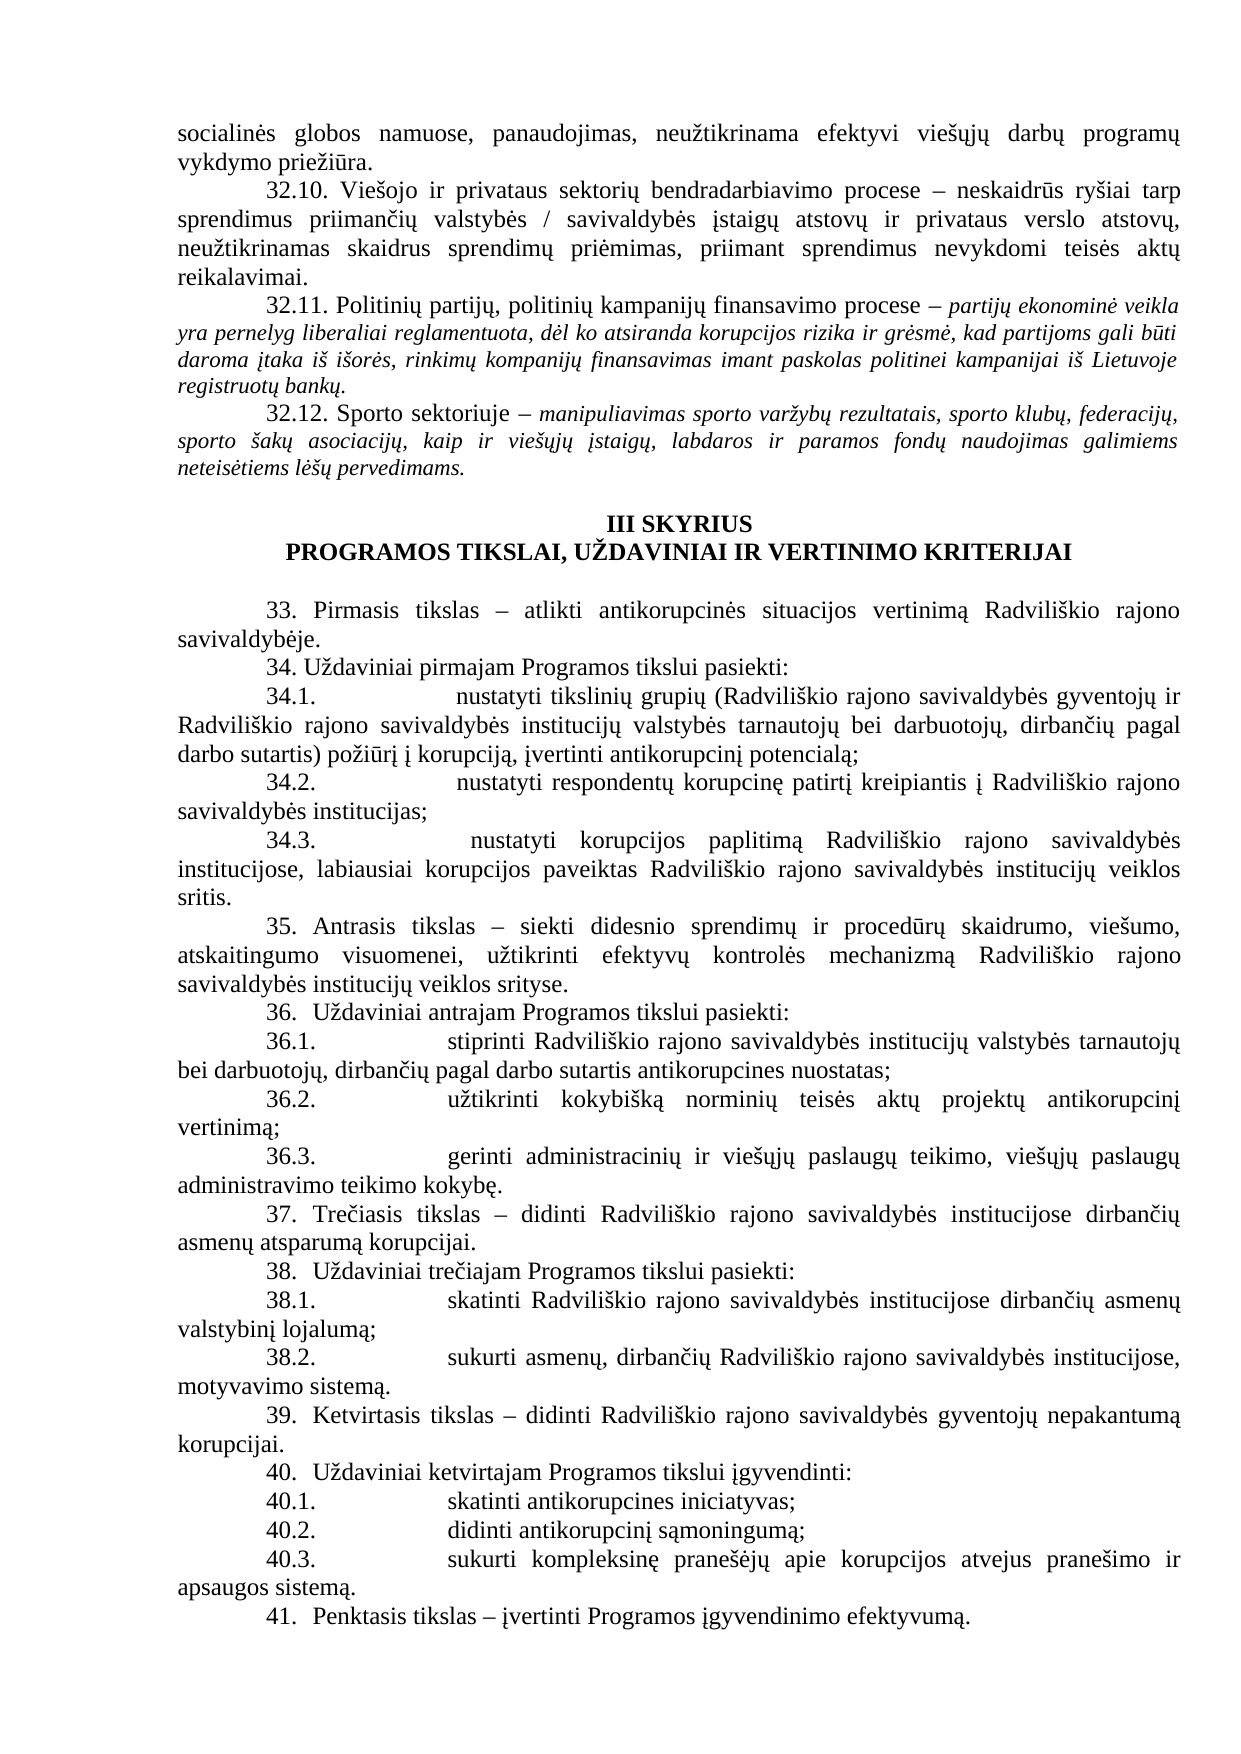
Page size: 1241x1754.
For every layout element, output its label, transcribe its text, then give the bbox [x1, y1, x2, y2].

text 32.11. Politinių partijų, politinių kampanijų finansavimo procese – partijų ekonominė veikla yra pernelyg liberaliai reglamentuota, dėl ko atsiranda korupcijos rizika ir grėsmė, kad partijoms gali būti daroma įtaka iš išorės, rinkimų kompanijų finansavimas imant paskolas politinei kampanijai iš Lietuvoje registruotų bankų. [177, 291, 1181, 398]
text 34. Uždaviniai pirmajam Programos tikslui pasiekti: [177, 652, 1181, 681]
text 39. Ketvirtasis tikslas – didinti Radviliškio rajono savivaldybės gyventojų nepakantumą korupcijai. [177, 1400, 1181, 1457]
text 35. Antrasis tikslas – siekti didesnio sprendimų ir procedūrų skaidrumo, viešumo, atskaitingumo visuomenei, užtikrinti efektyvų kontrolės mechanizmą Radviliškio rajono savivaldybės institucijų veiklos srityse. [177, 911, 1181, 997]
text 38. Uždaviniai trečiajam Programos tikslui pasiekti: [177, 1256, 1181, 1285]
text 32.12. Sporto sektoriuje – manipuliavimas sporto varžybų rezultatais, sporto klubų, federacijų, sporto šakų asociacijų, kaip ir viešųjų įstaigų, labdaros ir paramos fondų naudojimas galimiems neteisėtiems lėšų pervedimams. [177, 398, 1181, 480]
text 36.3. gerinti administracinių ir viešųjų paslaugų teikimo, viešųjų paslaugų administravimo teikimo kokybę. [177, 1141, 1181, 1199]
text 33. Pirmasis tikslas – atlikti antikorupcinės situacijos vertinimą Radviliškio rajono savivaldybėje. [177, 595, 1181, 652]
text 36.1. stiprinti Radviliškio rajono savivaldybės institucijų valstybės tarnautojų bei darbuotojų, dirbančių pagal darbo sutartis antikorupcines nuostatas; [177, 1026, 1181, 1084]
text 40.3. sukurti kompleksinę pranešėjų apie korupcijos atvejus pranešimo ir apsaugos sistemą. [177, 1544, 1181, 1601]
text 36.2. užtikrinti kokybišką norminių teisės aktų projektų antikorupcinį vertinimą; [177, 1084, 1181, 1141]
text 34.3. nustatyti korupcijos paplitimą Radviliškio rajono savivaldybės institucijose, labiausiai korupcijos paveiktas Radviliškio rajono savivaldybės institucijų veiklos sritis. [177, 825, 1181, 911]
text 34.2. nustatyti respondentų korupcinę patirtį kreipiantis į Radviliškio rajono savivaldybės institucijas; [177, 767, 1181, 825]
text socialinės globos namuose, panaudojimas, neužtikrinama efektyvi viešųjų darbų programų vykdymo priežiūra. [177, 118, 1181, 176]
text 41. Penktasis tikslas – įvertinti Programos įgyvendinimo efektyvumą. [177, 1601, 1181, 1630]
text PROGRAMOS TIKSLAI, UŽDAVINIAI IR VERTINIMO KRITERIJAI [177, 537, 1181, 566]
text 40. Uždaviniai ketvirtajam Programos tikslui įgyvendinti: [177, 1457, 1181, 1486]
text 38.1. skatinti Radviliškio rajono savivaldybės institucijose dirbančių asmenų valstybinį lojalumą; [177, 1285, 1181, 1342]
text 36. Uždaviniai antrajam Programos tikslui pasiekti: [177, 997, 1181, 1026]
text 34.1. nustatyti tikslinių grupių (Radviliškio rajono savivaldybės gyventojų ir Radviliškio rajono savivaldybės institucijų valstybės tarnautojų bei darbuotojų, dirbančių pagal darbo sutartis) požiūrį į korupciją, įvertinti antikorupcinį potencialą; [177, 681, 1181, 767]
text 37. Trečiasis tikslas – didinti Radviliškio rajono savivaldybės institucijose dirbančių asmenų atsparumą korupcijai. [177, 1199, 1181, 1256]
text 40.2. didinti antikorupcinį sąmoningumą; [177, 1515, 1181, 1544]
text 40.1. skatinti antikorupcines iniciatyvas; [177, 1486, 1181, 1515]
text 38.2. sukurti asmenų, dirbančių Radviliškio rajono savivaldybės institucijose, motyvavimo sistemą. [177, 1342, 1181, 1400]
text III SKYRIUS [177, 509, 1181, 537]
text 32.10. Viešojo ir privataus sektorių bendradarbiavimo procese – neskaidrūs ryšiai tarp sprendimus priimančių valstybės / savivaldybės įstaigų atstovų ir privataus verslo atstovų, neužtikrinamas skaidrus sprendimų priėmimas, priimant sprendimus nevykdomi teisės aktų reikalavimai. [177, 176, 1181, 291]
